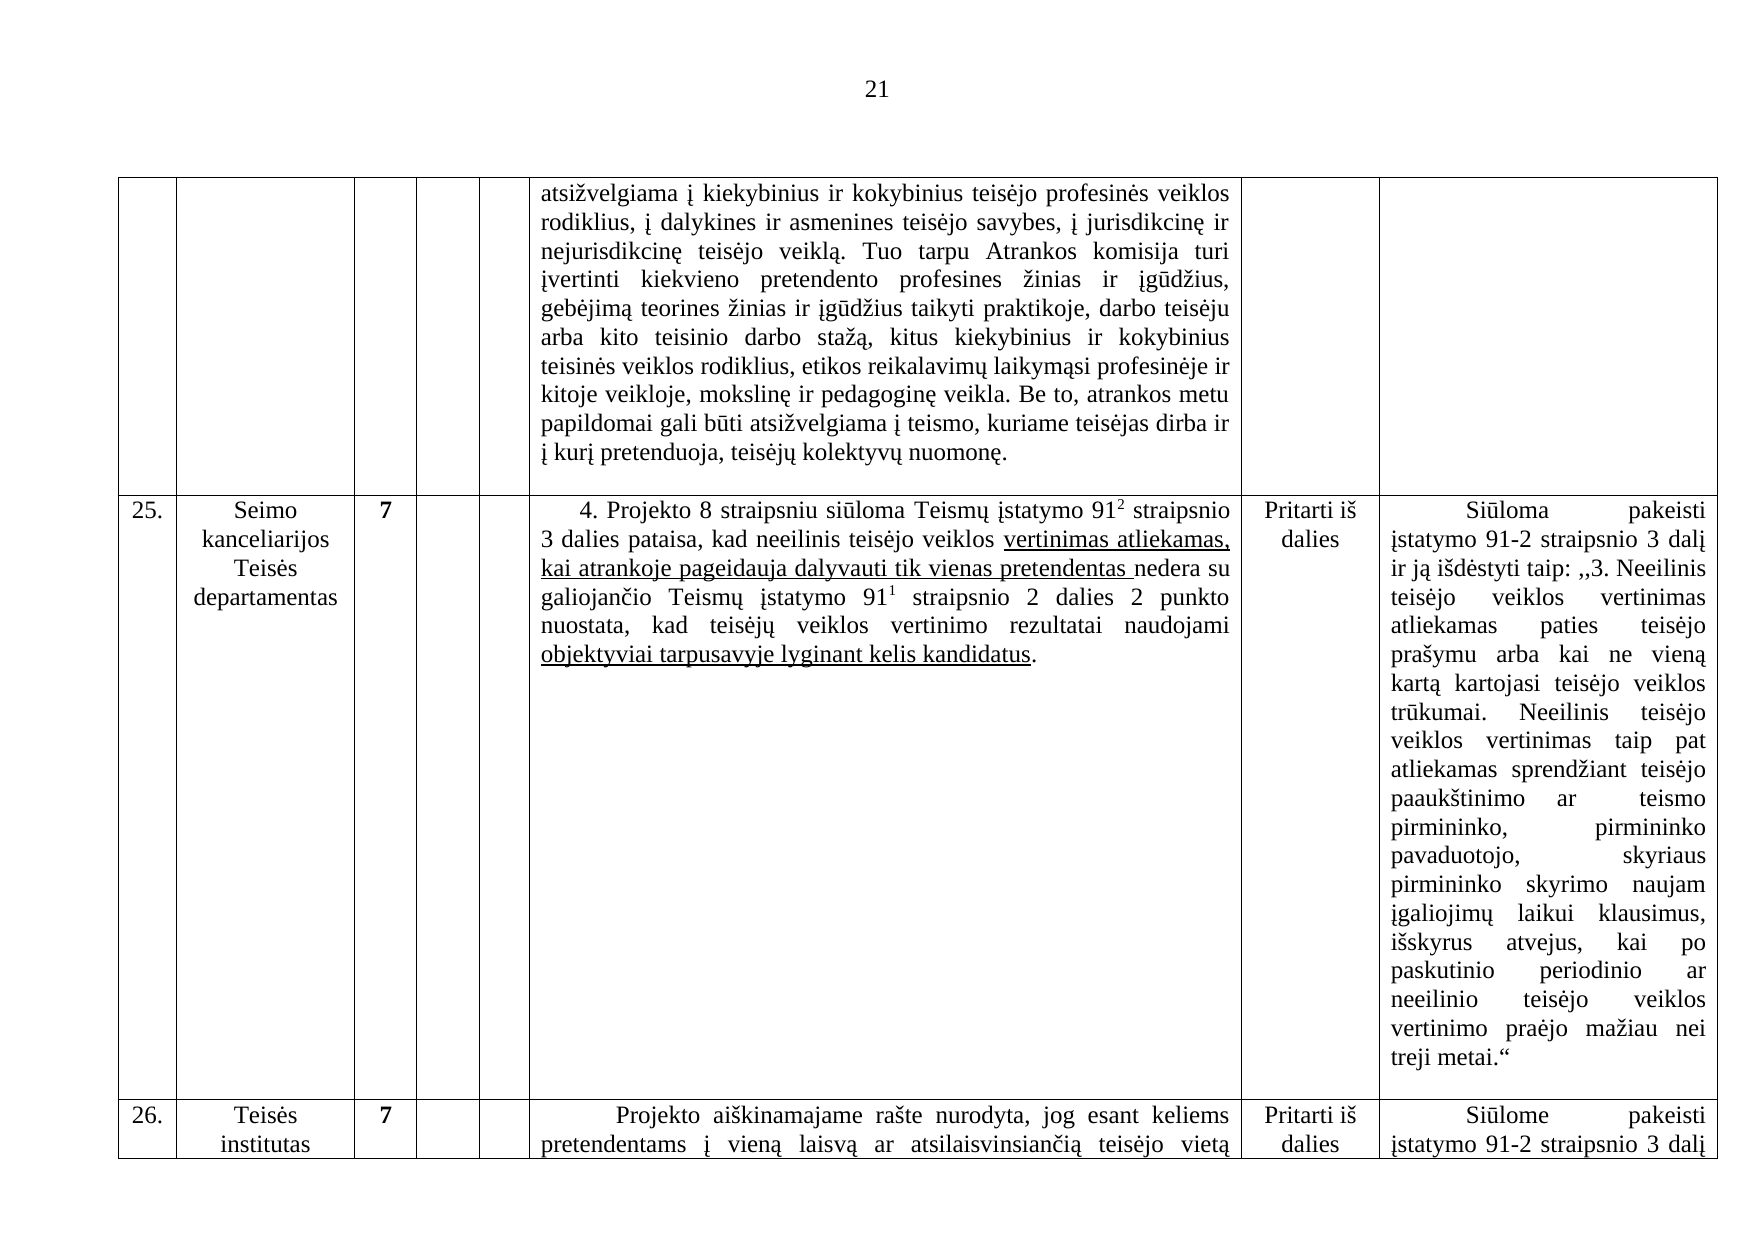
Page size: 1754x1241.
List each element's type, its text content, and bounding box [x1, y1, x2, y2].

table_cell Pritarti iš dalies [1242, 496, 1379, 1099]
table_cell 26. [119, 1100, 176, 1158]
table_cell [177, 178, 354, 494]
table_cell 7 [355, 1100, 416, 1158]
table_cell Teisės institutas [177, 1100, 354, 1158]
table_cell Siūloma pakeisti įstatymo 91-2 straipsnio 3 dalį ir ją išdėstyti taip: ,,3. Neeilinis teisėjo veiklos vertinimas atliekamas paties teisėjo prašymu arba kai ne vieną kartą kartojasi teisėjo veiklos trūkumai. Neeilinis teisėjo veiklos vertinimas taip pat atliekamas sprendžiant teisėjo paaukštinimo ar teismo pirmininko, pirmininko pavaduotojo, skyriaus pirmininko skyrimo naujam įgaliojimų laikui klausimus, išskyrus atvejus, kai po paskutinio periodinio ar neeilinio teisėjo veiklos vertinimo praėjo mažiau nei treji metai.“ [1380, 496, 1717, 1099]
table_cell Seimo kanceliarijos Teisės departamentas [177, 496, 354, 1099]
table_cell [417, 496, 479, 1099]
table_cell Siūlome pakeisti įstatymo 91-2 straipsnio 3 dalį [1380, 1100, 1717, 1158]
table_cell 7 [355, 496, 416, 1099]
table_cell [1242, 178, 1379, 494]
table_cell 25. [119, 496, 176, 1099]
table_cell [480, 496, 529, 1099]
table_cell [480, 178, 529, 494]
table_cell [480, 1100, 529, 1158]
table_cell [355, 178, 416, 494]
table_cell Projekto aiškinamajame rašte nurodyta, jog esant keliems pretendentams į vieną laisvą ar atsilaisvinsiančią teisėjo vietą [530, 1100, 1241, 1158]
table_cell 4. Projekto 8 straipsniu siūloma Teismų įstatymo 912 straipsnio 3 dalies pataisa, kad neeilinis teisėjo veiklos vertinimas atliekamas, kai atrankoje pageidauja dalyvauti tik vienas pretendentas nedera su galiojančio Teismų įstatymo 911 straipsnio 2 dalies 2 punkto nuostata, kad teisėjų veiklos vertinimo rezultatai naudojami objektyviai tarpusavyje lyginant kelis kandidatus. [530, 496, 1241, 1099]
table_cell [1380, 178, 1717, 494]
table_cell [417, 178, 479, 494]
table_cell [119, 178, 176, 494]
table_cell atsižvelgiama į kiekybinius ir kokybinius teisėjo profesinės veiklos rodiklius, į dalykines ir asmenines teisėjo savybes, į jurisdikcinę ir nejurisdikcinę teisėjo veiklą. Tuo tarpu Atrankos komisija turi įvertinti kiekvieno pretendento profesines žinias ir įgūdžius, gebėjimą teorines žinias ir įgūdžius taikyti praktikoje, darbo teisėju arba kito teisinio darbo stažą, kitus kiekybinius ir kokybinius teisinės veiklos rodiklius, etikos reikalavimų laikymąsi profesinėje ir kitoje veikloje, mokslinę ir pedagoginę veikla. Be to, atrankos metu papildomai gali būti atsižvelgiama į teismo, kuriame teisėjas dirba ir į kurį pretenduoja, teisėjų kolektyvų nuomonę. [530, 178, 1241, 494]
table_cell [417, 1100, 479, 1158]
table_cell Pritarti iš dalies [1242, 1100, 1379, 1158]
